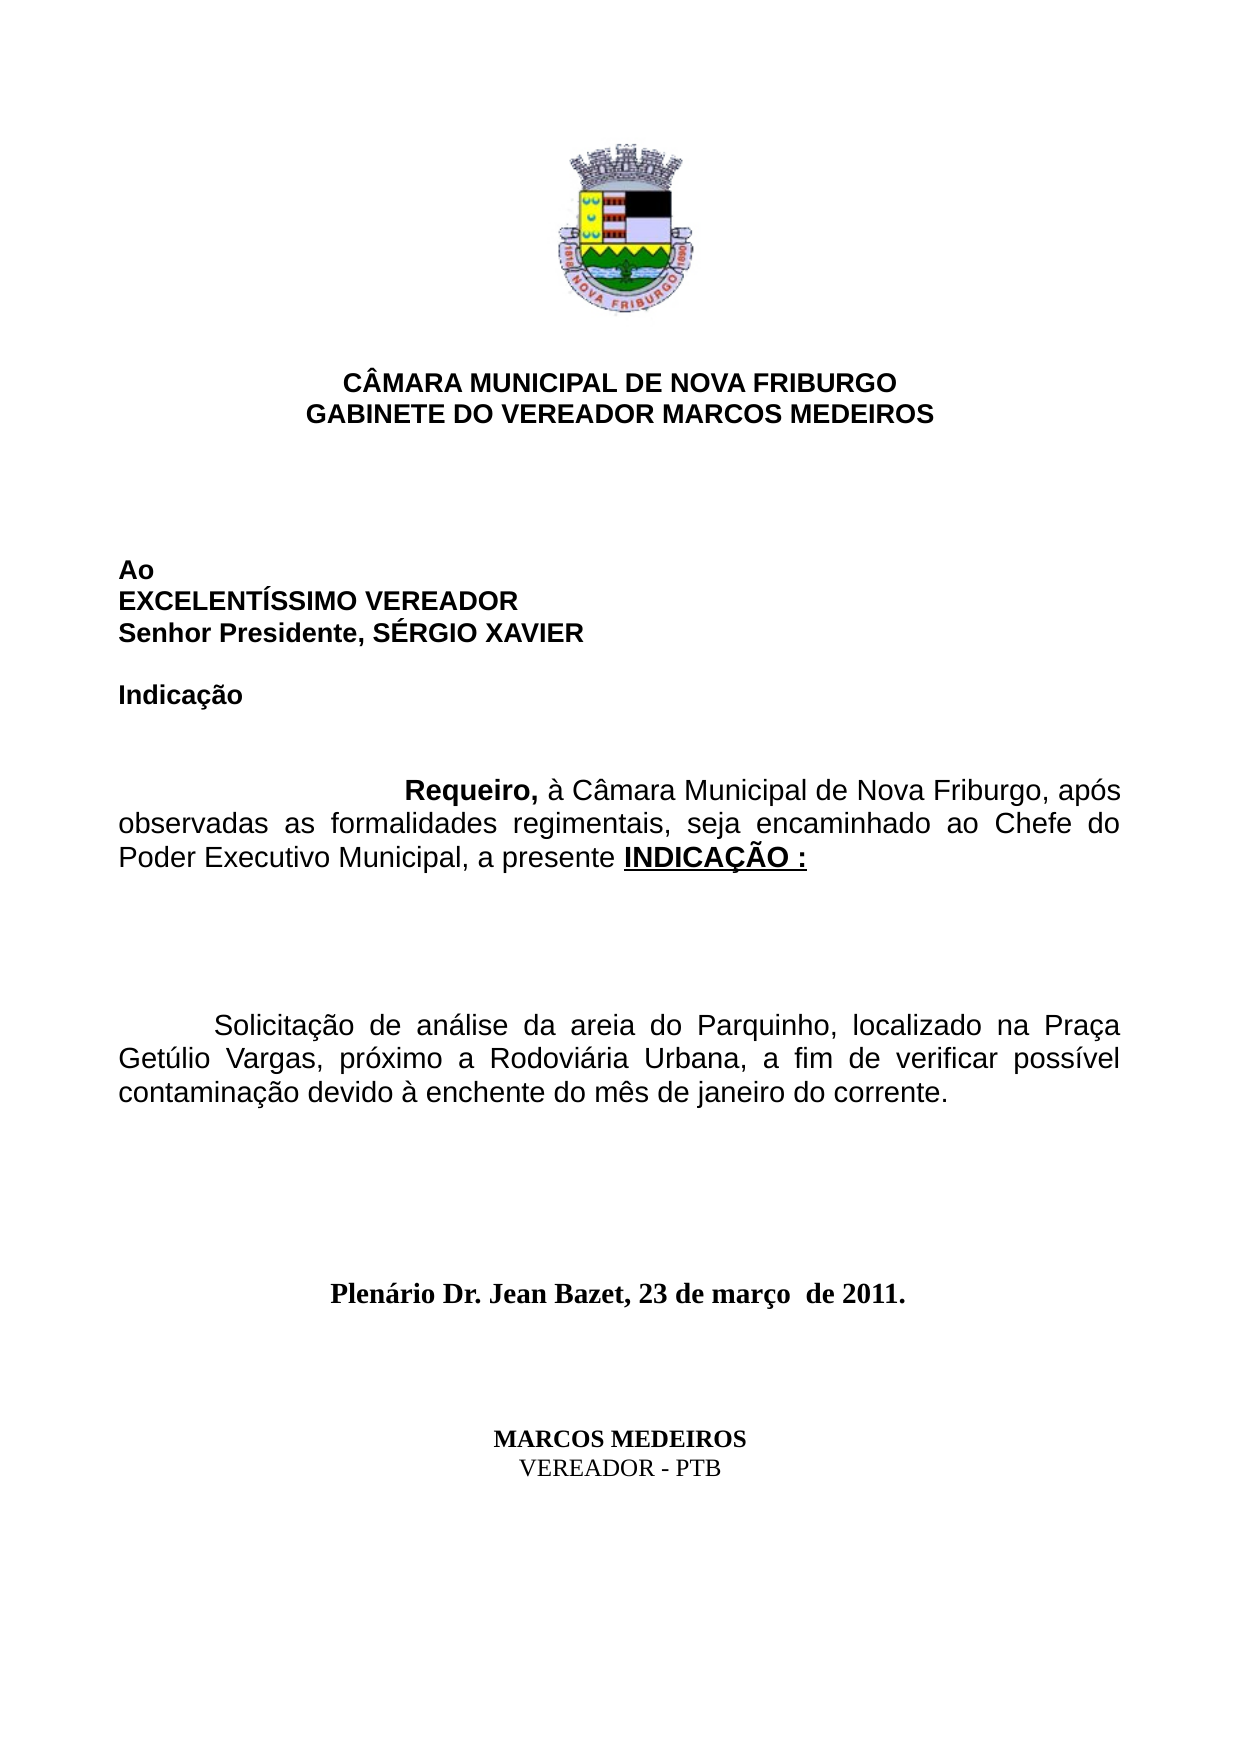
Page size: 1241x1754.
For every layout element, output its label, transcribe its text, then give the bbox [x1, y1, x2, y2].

text Solicitação de análise da areia do Parquinho, localizado na Praça Getúlio Vargas, próximo a Rodoviária Urbana, a fim de verificar possível contaminação devido à enchente do mês de janeiro do corrente. [118, 1008, 1122, 1108]
text Senhor Presidente, SÉRGIO XAVIER [118, 617, 1122, 648]
text EXCELENTÍSSIMO VEREADOR [118, 585, 1122, 617]
text Requeiro, à Câmara Municipal de Nova Friburgo, após observadas as formalidades regimentais, seja encaminhado ao Chefe do Poder Executivo Municipal, a presente INDICAÇÃO : [118, 773, 1122, 873]
text VEREADOR - PTB [118, 1453, 1122, 1482]
text Indicação [118, 679, 1122, 710]
text Plenário Dr. Jean Bazet, 23 de março de 2011. [266, 1276, 1122, 1309]
picture [537, 127, 703, 327]
text CÂMARA MUNICIPAL DE NOVA FRIBURGO [118, 367, 1122, 398]
text Ao [118, 554, 1122, 585]
text GABINETE DO VEREADOR MARCOS MEDEIROS [118, 398, 1122, 429]
text MARCOS MEDEIROS [118, 1424, 1122, 1453]
